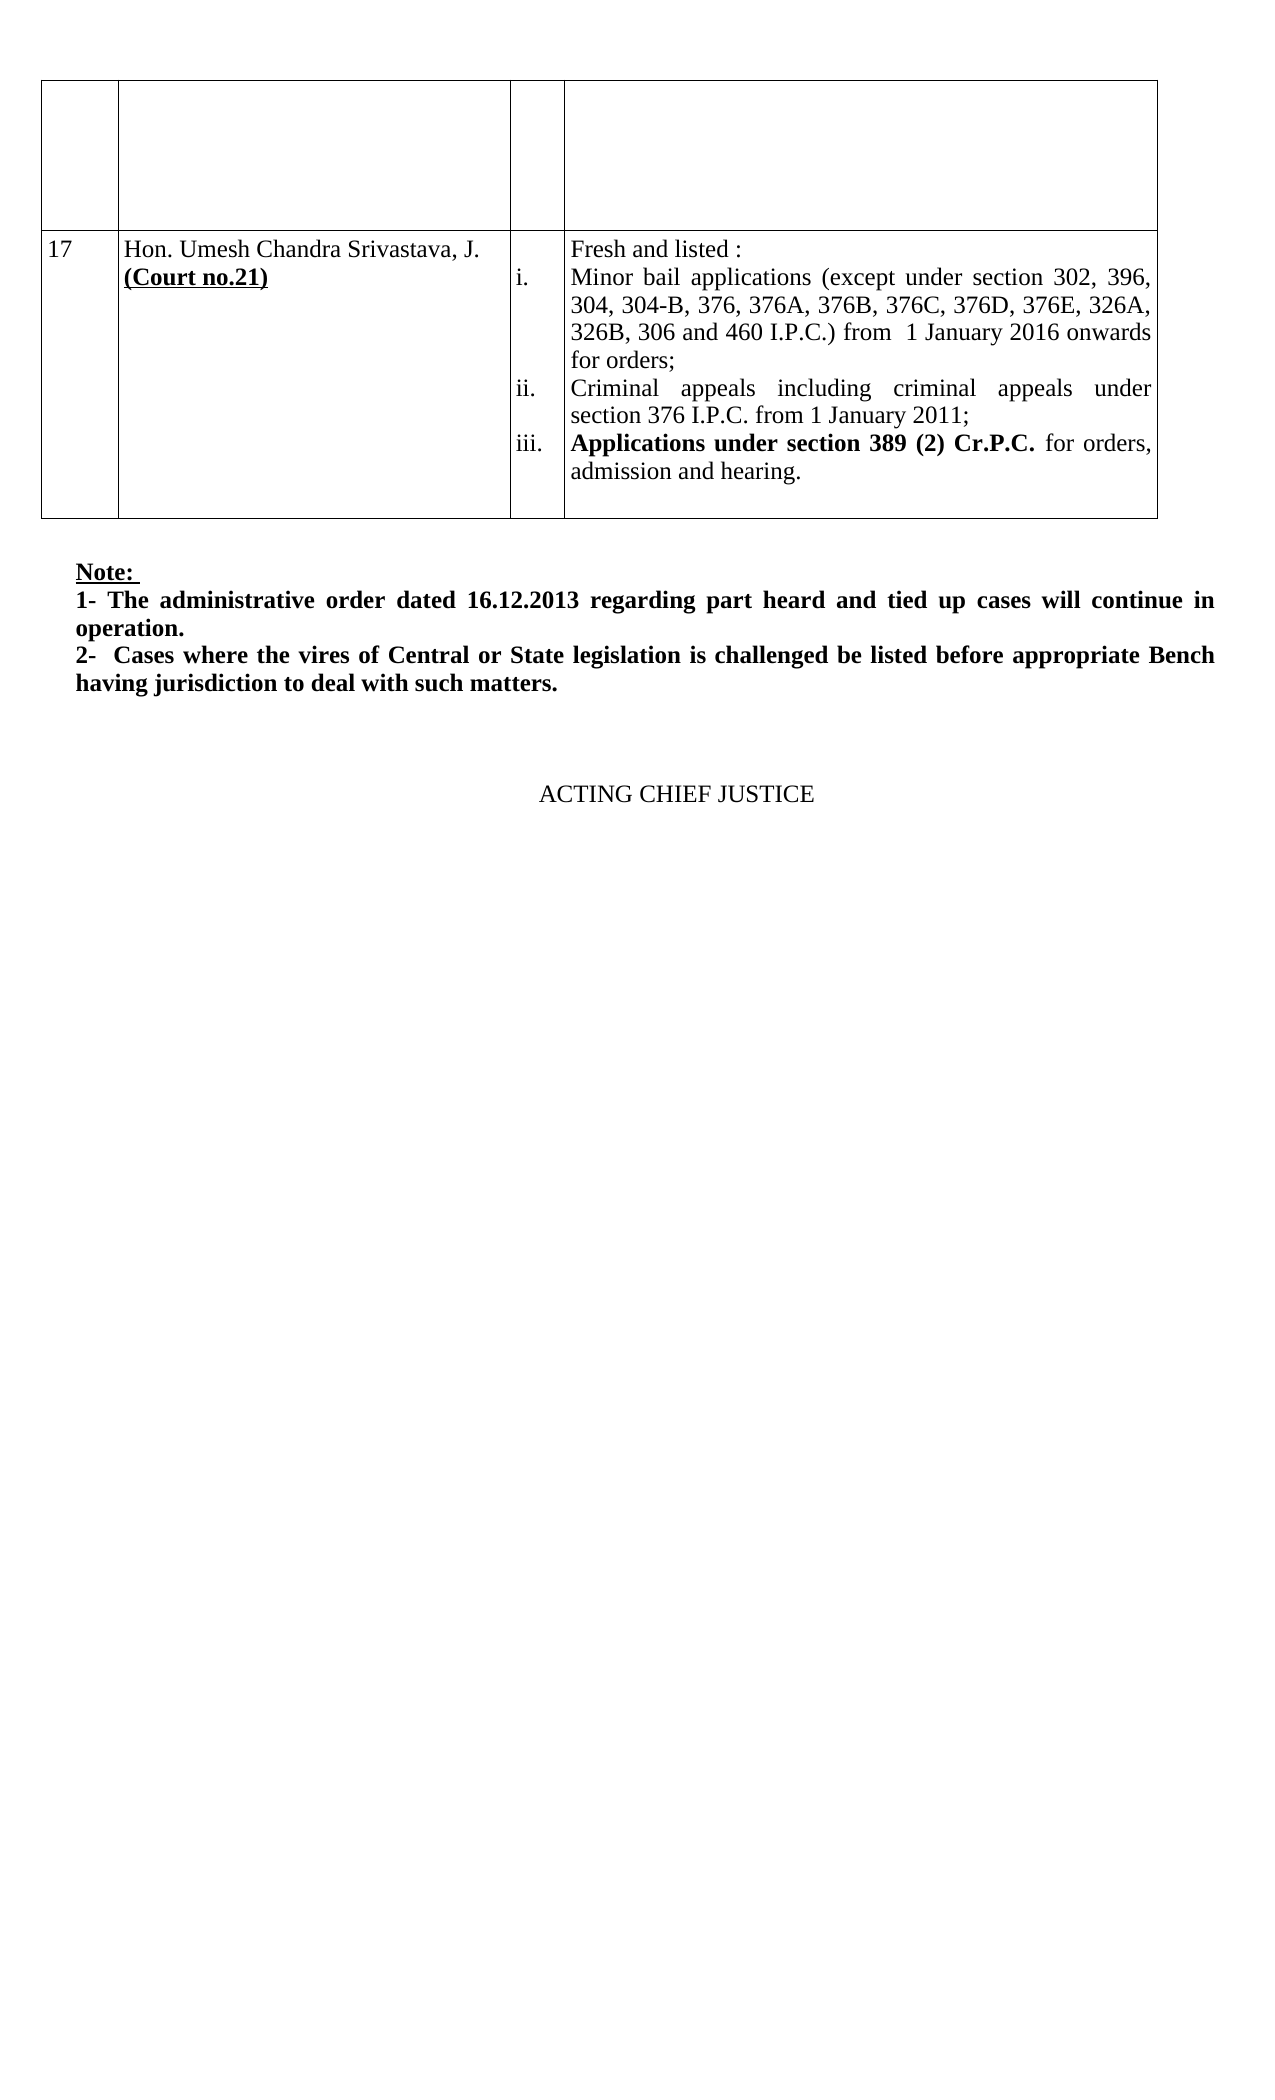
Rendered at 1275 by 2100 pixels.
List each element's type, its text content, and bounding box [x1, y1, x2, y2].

table_header Note: 1- The administrative order dated 16.12.2013 regarding part heard and tied up cases will continue in operation. 2- Cases where the vires of Central or State legislation is challenged be listed before appropriate Bench having jurisdiction to deal with such matters. ACTING CHIEF JUSTICE [64, 559, 1227, 836]
table_cell Fresh and listed : Minor bail applications (except under section 302, 396, 304, 304-B, 376, 376A, 376B, 376C, 376D, 376E, 326A, 326B, 306 and 460 I.P.C.) from 1 January 2016 onwards for orders; Criminal appeals including criminal appeals under section 376 I.P.C. from 1 January 2011; Applications under section 389 (2) Cr.P.C. for orders, admission and hearing. [565, 231, 1157, 518]
table_cell [511, 81, 564, 229]
table_cell 17 [42, 231, 118, 518]
table_cell [42, 81, 118, 229]
table_cell i. ii. iii. [511, 231, 564, 518]
table_cell [119, 81, 510, 229]
table_cell Hon. Umesh Chandra Srivastava, J. (Court no.21) [119, 231, 510, 518]
table_cell [565, 81, 1157, 229]
